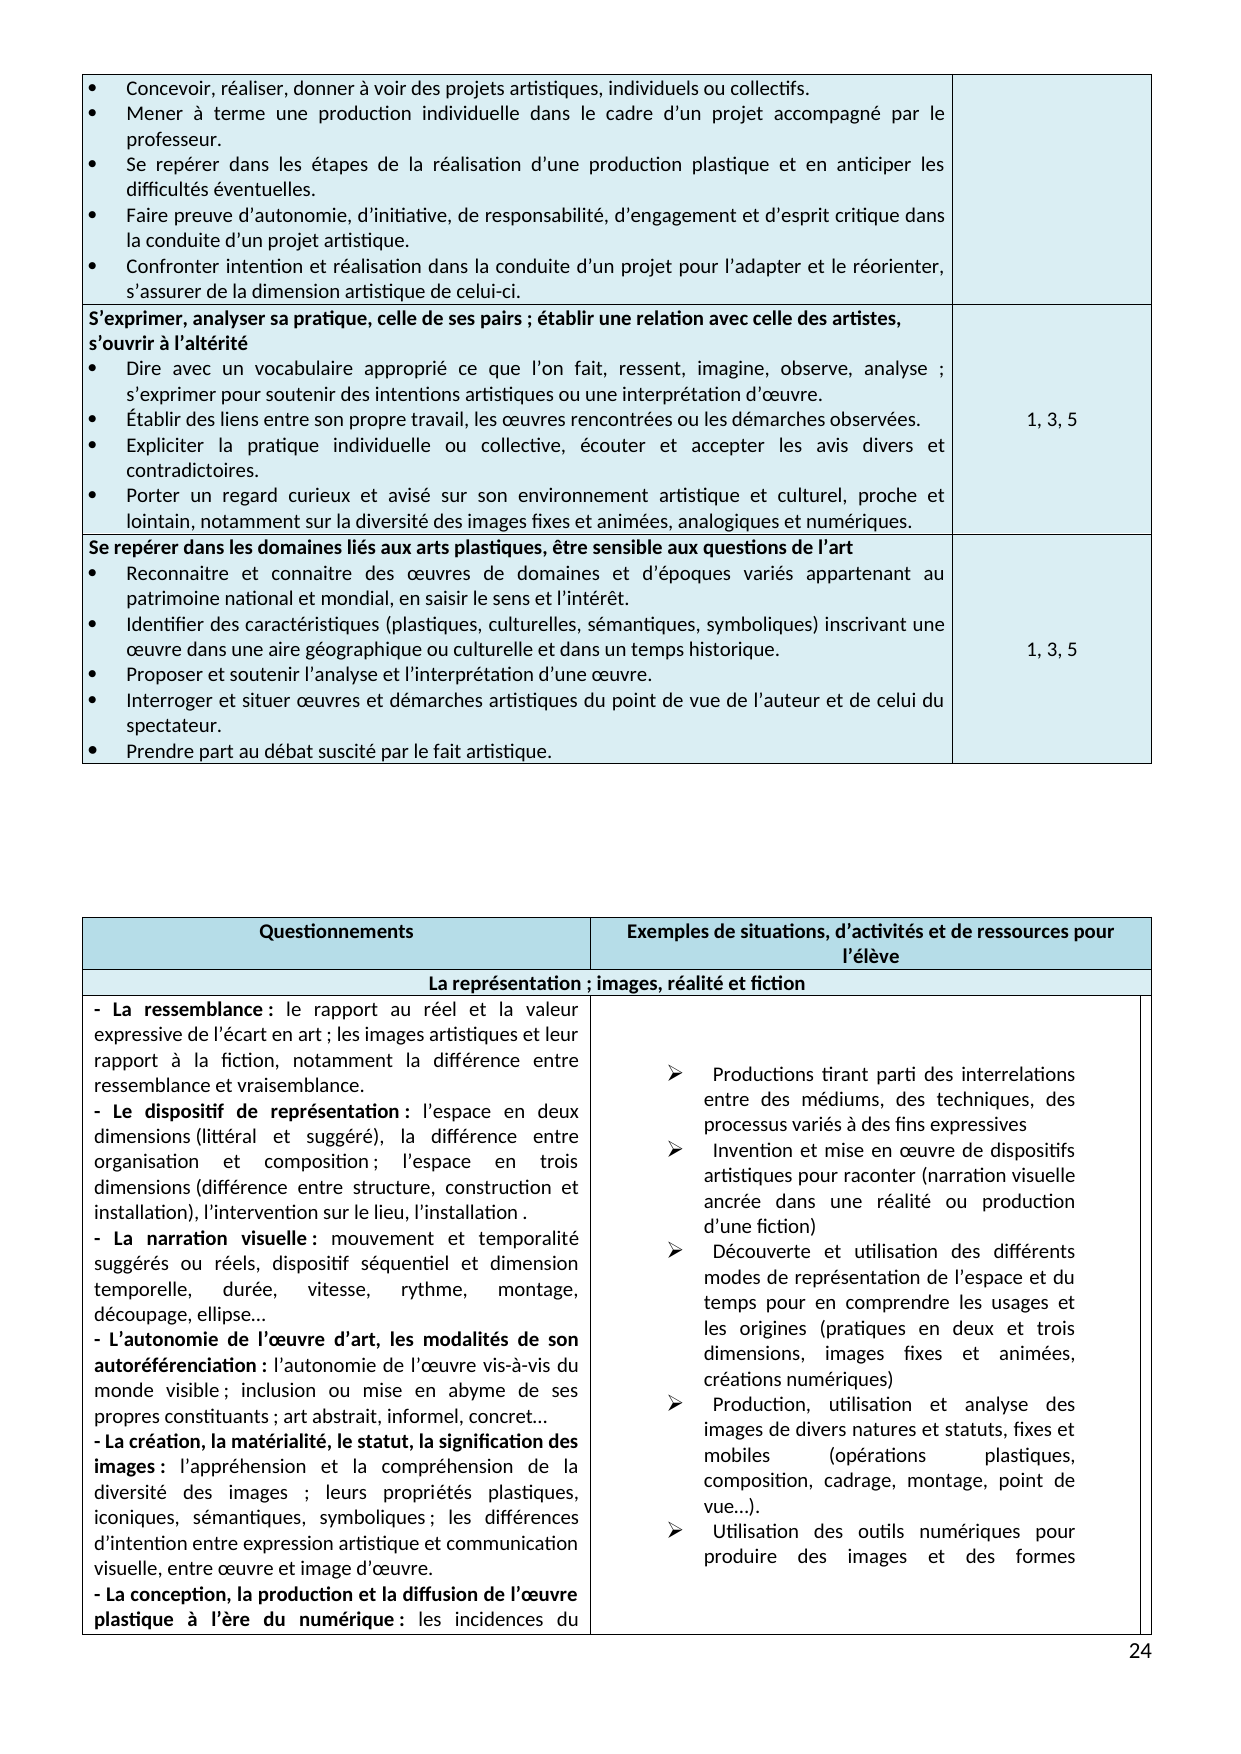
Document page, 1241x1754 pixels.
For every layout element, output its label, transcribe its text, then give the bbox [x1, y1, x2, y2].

table_cell - La ressemblance : le rapport au réel et la valeur expressive de l’écart en art ; les images artistiques et leur rapport à la fiction, notamment la différence entre ressemblance et vraisemblance. - Le dispositif de représentation : l’espace en deux dimensions (littéral et suggéré), la différence entre organisation et composition ; l’espace en trois dimensions (différence entre structure, construction et installation), l’intervention sur le lieu, l’installation . - La narration visuelle : mouvement et temporalité suggérés ou réels, dispositif séquentiel et dimension temporelle, durée, vitesse, rythme, montage, découpage, ellipse… - L’autonomie de l’œuvre d’art, les modalités de son autoréférenciation : l’autonomie de l’œuvre vis-à-vis du monde visible ; inclusion ou mise en abyme de ses propres constituants ; art abstrait, informel, concret… - La création, la matérialité, le statut, la signification des images : l’appréhension et la compréhension de la diversité des images ; leurs propriétés plastiques, iconiques, sémantiques, symboliques ; les différences d’intention entre expression artistique et communication visuelle, entre œuvre et image d’œuvre. - La conception, la production et la diffusion de l’œuvre plastique à l’ère du numérique : les incidences du [83, 996, 590, 1634]
table_cell 1, 3, 5 [953, 305, 1151, 533]
table_cell S’exprimer, analyser sa pratique, celle de ses pairs ; établir une relation avec celle des artistes, s’ouvrir à l’altérité Dire avec un vocabulaire approprié ce que l’on fait, ressent, imagine, observe, analyse ; s’exprimer pour soutenir des intentions artistiques ou une interprétation d’œuvre. Établir des liens entre son propre travail, les œuvres rencontrées ou les démarches observées. Expliciter la pratique individuelle ou collective, écouter et accepter les avis divers et contradictoires. Porter un regard curieux et avisé sur son environnement artistique et culturel, proche et lointain, notamment sur la diversité des images fixes et animées, analogiques et numériques. [83, 305, 952, 533]
table_cell Se repérer dans les domaines liés aux arts plastiques, être sensible aux questions de l’art Reconnaitre et connaitre des œuvres de domaines et d’époques variés appartenant au patrimoine national et mondial, en saisir le sens et l’intérêt. Identifier des caractéristiques (plastiques, culturelles, sémantiques, symboliques) inscrivant une œuvre dans une aire géographique ou culturelle et dans un temps historique. Proposer et soutenir l’analyse et l’interprétation d’une œuvre. Interroger et situer œuvres et démarches artistiques du point de vue de l’auteur et de celui du spectateur. Prendre part au débat suscité par le fait artistique. [83, 535, 952, 763]
table_cell 1, 3, 5 [953, 535, 1151, 763]
table_cell La représentation ; images, réalité et fiction [83, 970, 1151, 995]
table_cell Mettre en œuvre un projet Concevoir, réaliser, donner à voir des projets artistiques, individuels ou collectifs. Mener à terme une production individuelle dans le cadre d’un projet accompagné par le professeur. Se repérer dans les étapes de la réalisation d’une production plastique et en anticiper les difficultés éventuelles. Faire preuve d’autonomie, d’initiative, de responsabilité, d’engagement et d’esprit critique dans la conduite d’un projet artistique. Confronter intention et réalisation dans la conduite d’un projet pour l’adapter et le réorienter, s’assurer de la dimension artistique de celui-ci. [83, 75, 952, 304]
table_cell Productions tirant parti des interrelations entre des médiums, des techniques, des processus variés à des fins expressives Invention et mise en œuvre de dispositifs artistiques pour raconter (narration visuelle ancrée dans une réalité ou production d’une fiction) Découverte et utilisation des différents modes de représentation de l’espace et du temps pour en comprendre les usages et les origines (pratiques en deux et trois dimensions, images fixes et animées, créations numériques) Production, utilisation et analyse des images de divers natures et statuts, fixes et mobiles (opérations plastiques, composition, cadrage, montage, point de vue…). Utilisation des outils numériques pour produire des images et des formes [591, 996, 1140, 1634]
table_cell [953, 75, 1151, 304]
table_header Exemples de situations, d’activités et de ressources pour l’élève [591, 918, 1151, 969]
table_header Questionnements [83, 918, 590, 969]
